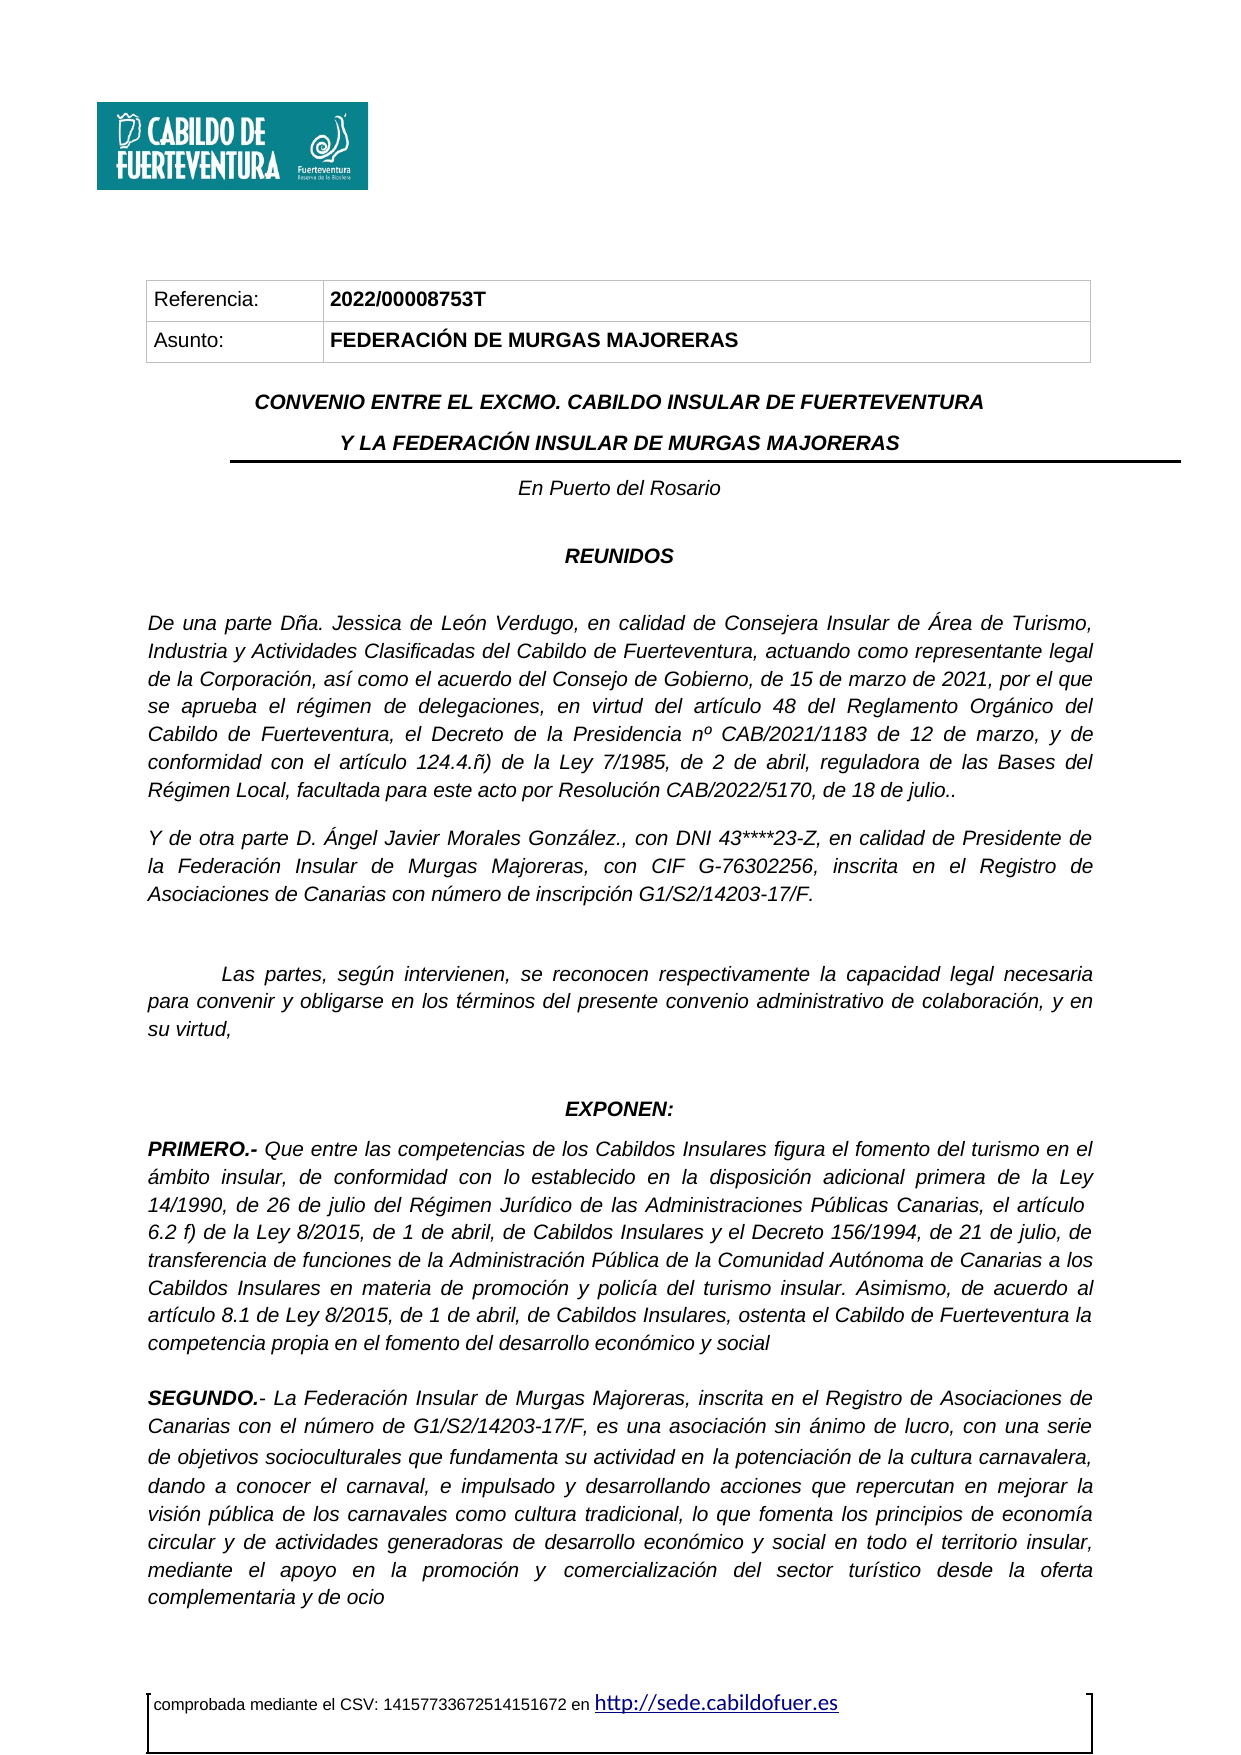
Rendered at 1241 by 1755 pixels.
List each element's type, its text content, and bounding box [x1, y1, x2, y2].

text Y de otra parte D. Ángel Javier Morales González., con DNI 43****23-Z, en calidad de Presidente de la Federación Insular de Murgas Majoreras, con CIF G-76302256, inscrita en el Registro de Asociaciones de Canarias con número de inscripción G1/S2/14203-17/F. [148, 826, 1093, 905]
picture [97, 102, 369, 190]
text PRIMERO.- Que entre las competencias de los Cabildos Insulares figura el fomento del turismo en el ámbito insular, de conformidad con lo establecido en la disposición adicional primera de la Ley 14/1990, de 26 de julio del Régimen Jurídico de las Administraciones Públicas Canarias, el artículo [148, 1137, 1093, 1217]
table_header 2022/00008753T [324, 281, 1090, 321]
table_cell FEDERACIÓN DE MURGAS MAJORERAS [324, 322, 1090, 362]
text En Puerto del Rosario [517, 476, 724, 500]
table_header Referencia: [147, 281, 323, 321]
text 6.2 f) de la Ley 8/2015, de 1 de abril, de Cabildos Insulares y el Decreto 156/1994, de 21 de julio, de transferencia de funciones de la Administración Pública de la Comunidad Autónoma de Canarias a los Cabildos Insulares en materia de promoción y policía del turismo insular. Asimismo, de acuerdo al artículo 8.1 de Ley 8/2015, de 1 de abril, de Cabildos Insulares, ostenta el Cabildo de Fuerteventura la competencia propia en el fomento del desarrollo económico y social [148, 1220, 1093, 1355]
subtitle CONVENIO ENTRE EL EXCMO. CABILDO INSULAR DE FUERTEVENTURA Y LA FEDERACIÓN INSULAR DE MURGAS MAJORERAS [254, 390, 987, 454]
text Las partes, según intervienen, se reconocen respectivamente la capacidad legal necesaria para convenir y obligarse en los términos del presente convenio administrativo de colaboración, y en su virtud, [148, 962, 1093, 1041]
table_cell Asunto: [147, 322, 323, 362]
subtitle EXPONEN: [517, 1097, 724, 1121]
text De una parte Dña. Jessica de León Verdugo, en calidad de Consejera Insular de Área de Turismo, Industria y Actividades Clasificadas del Cabildo de Fuerteventura, actuando como representante legal de la Corporación, así como el acuerdo del Consejo de Gobierno, de 15 de marzo de 2021, por el que se aprueba el régimen de delegaciones, en virtud del artículo 48 del Reglamento Orgánico del Cabildo de Fuerteventura, el Decreto de la Presidencia nº CAB/2021/1183 de 12 de marzo, y de conformidad con el artículo 124.4.ñ) de la Ley 7/1985, de 2 de abril, reguladora de las Bases del Régimen Local, facultada para este acto por Resolución CAB/2022/5170, de 18 de julio.. [148, 611, 1093, 801]
subtitle REUNIDOS [517, 544, 724, 568]
text SEGUNDO.- La Federación Insular de Murgas Majoreras, inscrita en el Registro de Asociaciones de Canarias con el número de G1/S2/14203-17/F, es una asociación sin ánimo de lucro, con una serie de objetivos socioculturales que fundamenta su actividad en la potenciación de la cultura carnavalera, dando a conocer el carnaval, e impulsado y desarrollando acciones que repercutan en mejorar la visión pública de los carnavales como cultura tradicional, lo que fomenta los principios de economía circular y de actividades generadoras de desarrollo económico y social en todo el territorio insular, mediante el apoyo en la promoción y comercialización del sector turístico desde la oferta complementaria y de ocio [148, 1386, 1093, 1609]
